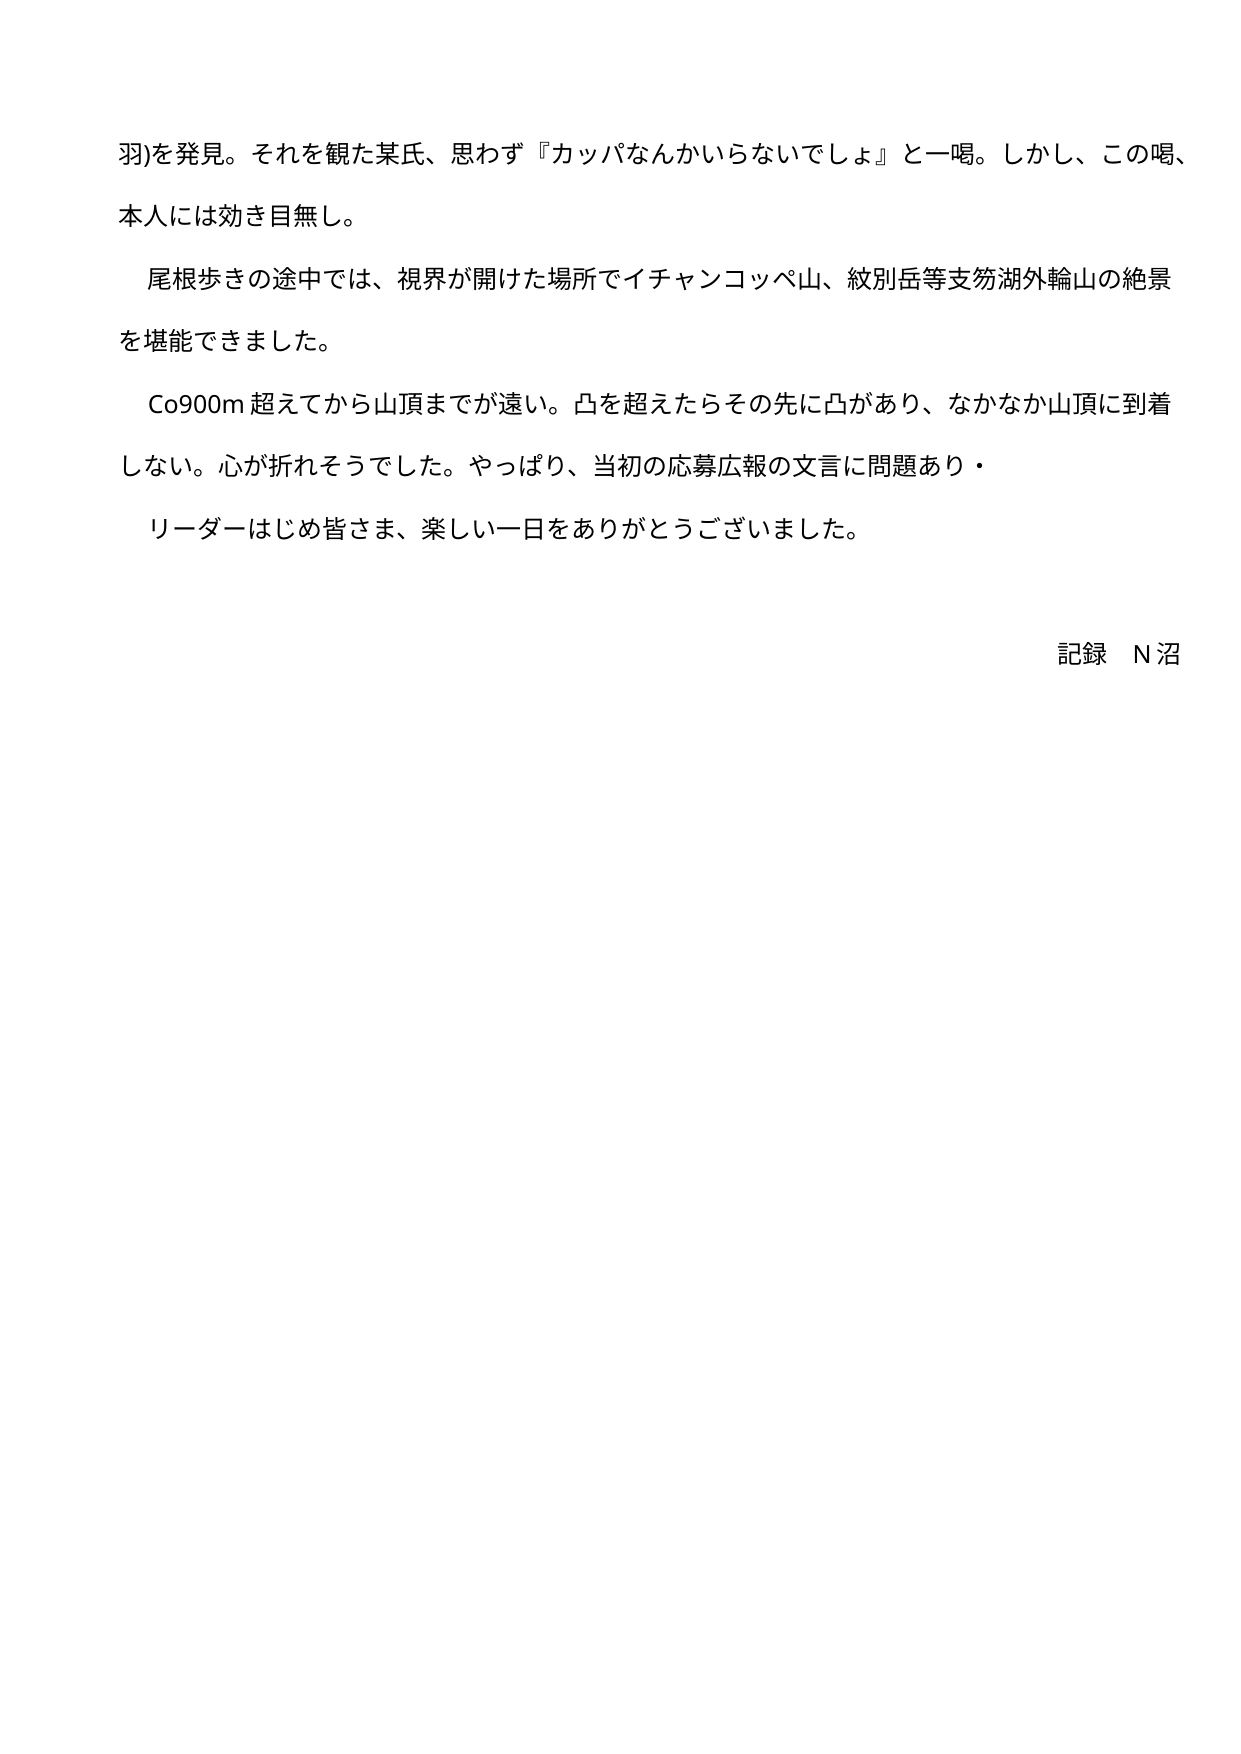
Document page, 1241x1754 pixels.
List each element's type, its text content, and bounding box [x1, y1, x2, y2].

text チョット疲れてきたので、ザックの中身を検査。そしたら持ち込み禁止の荷物(合羽)を発見。それを観た某氏、思わず『カッパなんかいらないでしょ』と一喝。しかし、この喝、本人には効き目無し。 [118, 111, 1181, 236]
text リーダーはじめ皆さま、楽しい一日をありがとうございました。 [118, 486, 1181, 548]
text Co900m超えてから山頂までが遠い。凸を超えたらその先に凸があり、なかなか山頂に到着しない。心が折れそうでした。やっぱり、当初の応募広報の文言に問題あり・ [118, 361, 1181, 486]
text 記録 N沼 [118, 611, 1181, 673]
text 尾根歩きの途中では、視界が開けた場所でイチャンコッペ山、紋別岳等支笏湖外輪山の絶景を堪能できました。 [118, 236, 1181, 361]
